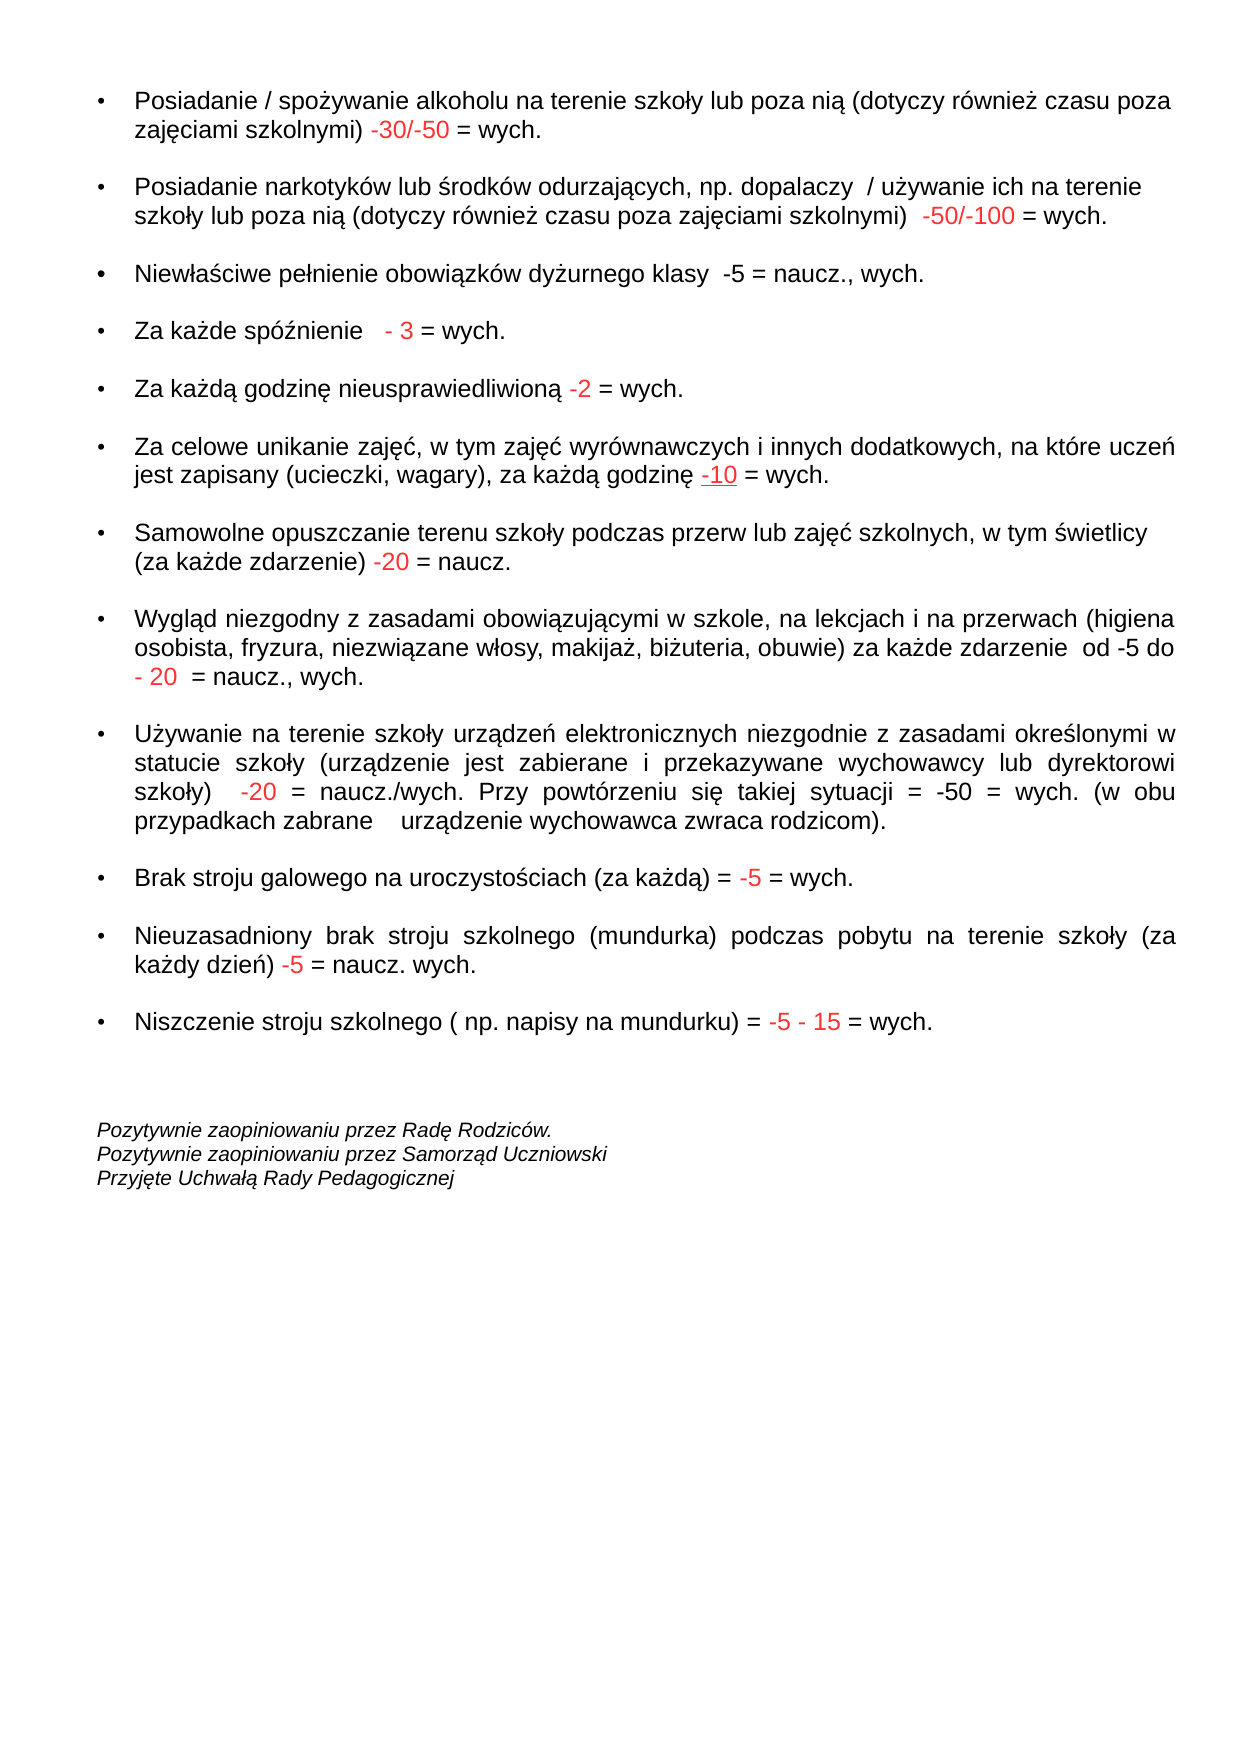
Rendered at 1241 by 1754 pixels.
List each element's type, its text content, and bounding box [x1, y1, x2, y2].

text Pozytywnie zaopiniowaniu przez Samorząd Uczniowski [97, 1141, 1177, 1165]
list Wygląd niezgodny z zasadami obowiązującymi w szkole, na lekcjach i na przerwach (higiena osobista, fryzura, niezwiązane włosy, makijaż, biżuteria, obuwie) za każde zdarzenie od -5 do - 20 = naucz., wych. [97, 604, 1177, 691]
list Nieuzasadniony brak stroju szkolnego (mundurka) podczas pobytu na terenie szkoły (za każdy dzień) -5 = naucz. wych. [97, 921, 1177, 978]
list Posiadanie narkotyków lub środków odurzających, np. dopalaczy / używanie ich na terenie szkoły lub poza nią (dotyczy również czasu poza zajęciami szkolnymi) -50/-100 = wych. [97, 172, 1177, 230]
list Niewłaściwe pełnienie obowiązków dyżurnego klasy -5 = naucz., wych. [97, 259, 1177, 287]
list Za każde spóźnienie - 3 = wych. [97, 316, 1177, 345]
list Posiadanie / spożywanie alkoholu na terenie szkoły lub poza nią (dotyczy również czasu poza zajęciami szkolnymi) -30/-50 = wych. [97, 86, 1177, 144]
text Przyjęte Uchwałą Rady Pedagogicznej [97, 1165, 1177, 1189]
list Za każdą godzinę nieusprawiedliwioną -2 = wych. [97, 374, 1177, 403]
text Pozytywnie zaopiniowaniu przez Radę Rodziców. [97, 1117, 1177, 1141]
list Samowolne opuszczanie terenu szkoły podczas przerw lub zajęć szkolnych, w tym świetlicy (za każde zdarzenie) -20 = naucz. [97, 518, 1177, 575]
list Za celowe unikanie zajęć, w tym zajęć wyrównawczych i innych dodatkowych, na które uczeń jest zapisany (ucieczki, wagary), za każdą godzinę -10 = wych. [97, 431, 1177, 489]
list Używanie na terenie szkoły urządzeń elektronicznych niezgodnie z zasadami określonymi w statucie szkoły (urządzenie jest zabierane i przekazywane wychowawcy lub dyrektorowi szkoły) -20 = naucz./wych. Przy powtórzeniu się takiej sytuacji = -50 = wych. (w obu przypadkach zabrane urządzenie wychowawca zwraca rodzicom). [97, 719, 1177, 834]
list Niszczenie stroju szkolnego ( np. napisy na mundurku) = -5 - 15 = wych. [97, 1007, 1177, 1036]
list Brak stroju galowego na uroczystościach (za każdą) = -5 = wych. [97, 863, 1177, 892]
